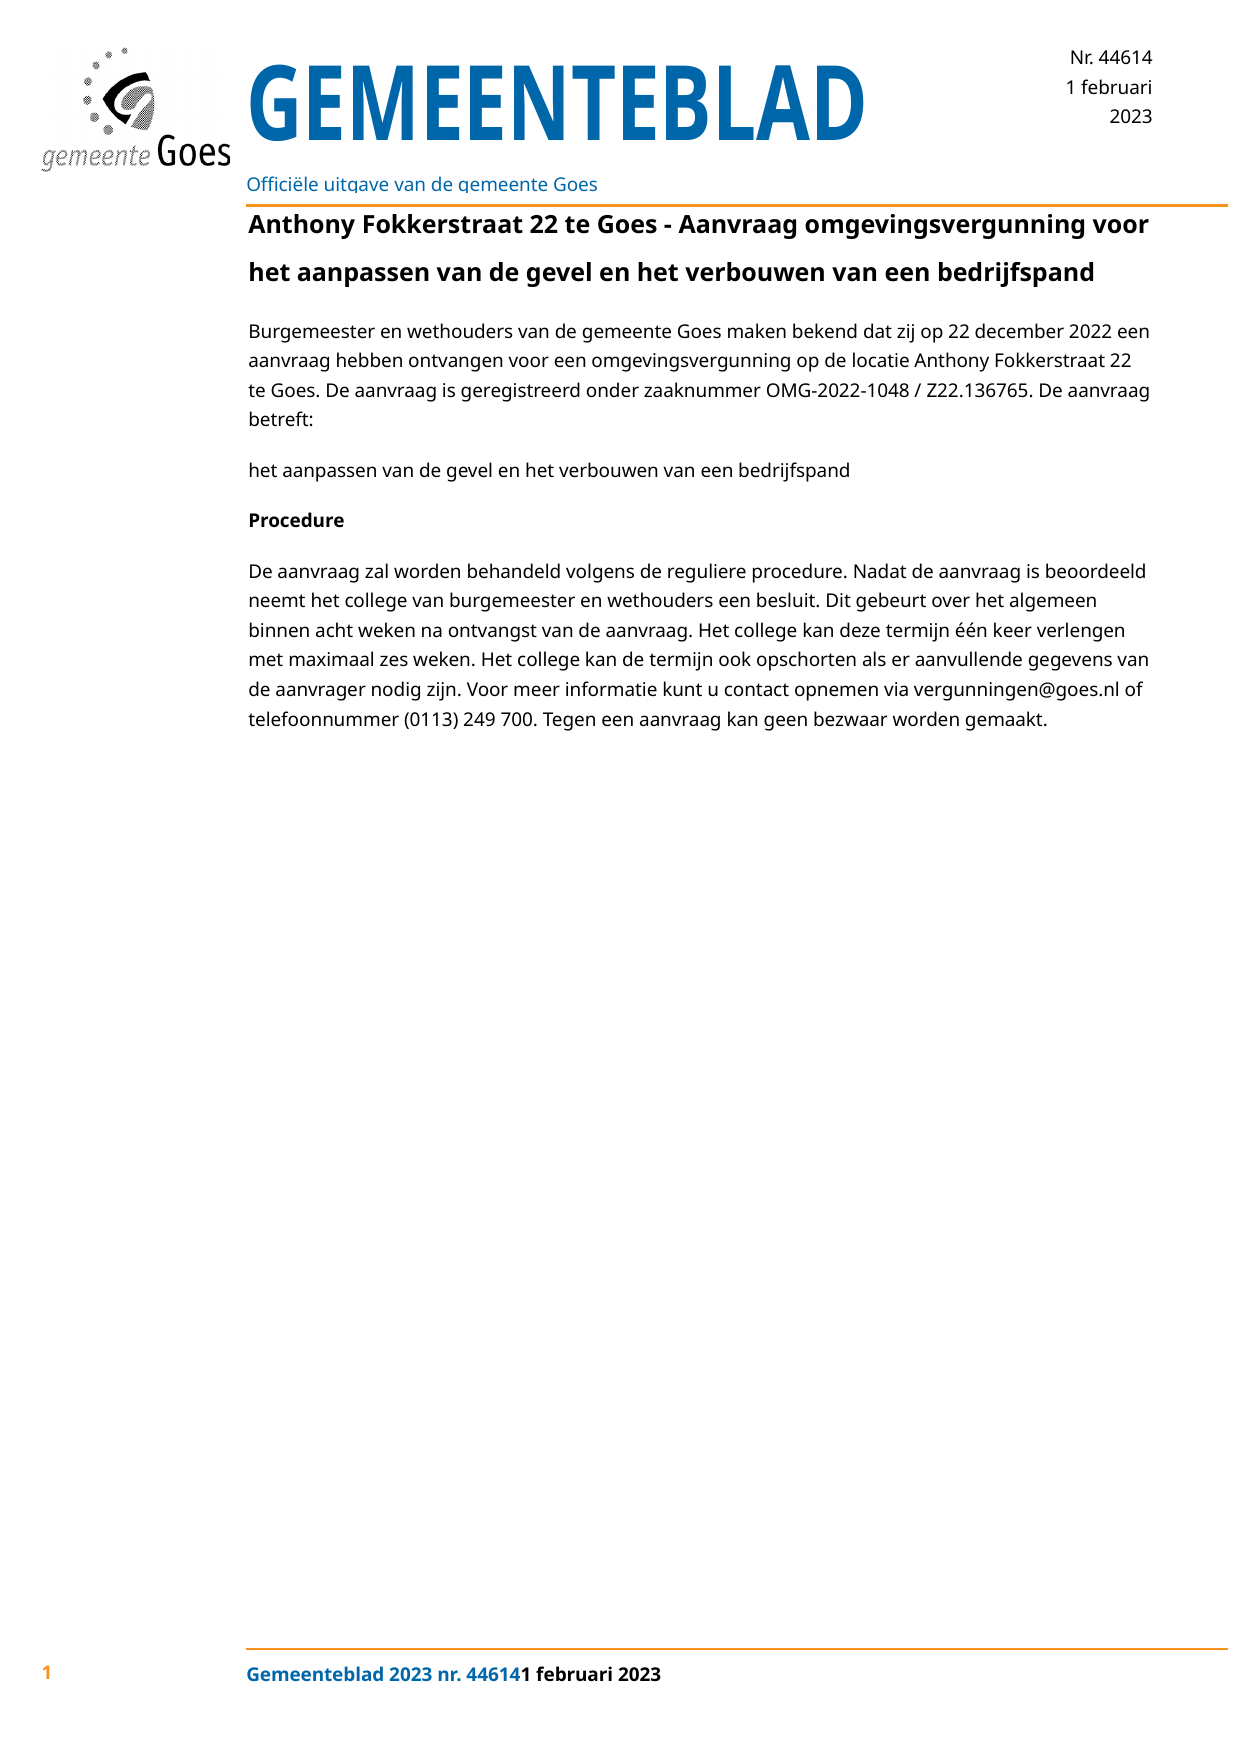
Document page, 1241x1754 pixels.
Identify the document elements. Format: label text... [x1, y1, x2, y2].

text Anthony Fokkerstraat 22 te Goes - Aanvraag omgevingsvergunning voor het aanpassen van de gevel en het verbouwen van een bedrijfspand [248, 207, 1152, 288]
text Burgemeester en wethouders van de gemeente Goes maken bekend dat zij op 22 december 2022 een aanvraag hebben ontvangen voor een omgevingsvergunning op de locatie Anthony Fokkerstraat 22 te Goes. De aanvraag is geregistreerd onder zaaknummer OMG-2022-1048 / Z22.136765. De aanvraag betreft: [248, 318, 1152, 432]
picture [41, 47, 231, 172]
text Procedure [248, 507, 1152, 533]
text De aanvraag zal worden behandeld volgens de reguliere procedure. Nadat de aanvraag is beoordeeld neemt het college van burgemeester en wethouders een besluit. Dit gebeurt over het algemeen binnen acht weken na ontvangst van de aanvraag. Het college kan deze termijn één keer verlengen met maximaal zes weken. Het college kan de termijn ook opschorten als er aanvullende gegevens van de aanvrager nodig zijn. Voor meer informatie kunt u contact opnemen via vergunningen@goes.nl of telefoonnummer (0113) 249 700. Tegen een aanvraag kan geen bezwaar worden gemaakt. [248, 558, 1152, 732]
text het aanpassen van de gevel en het verbouwen van een bedrijfspand [248, 457, 1152, 483]
